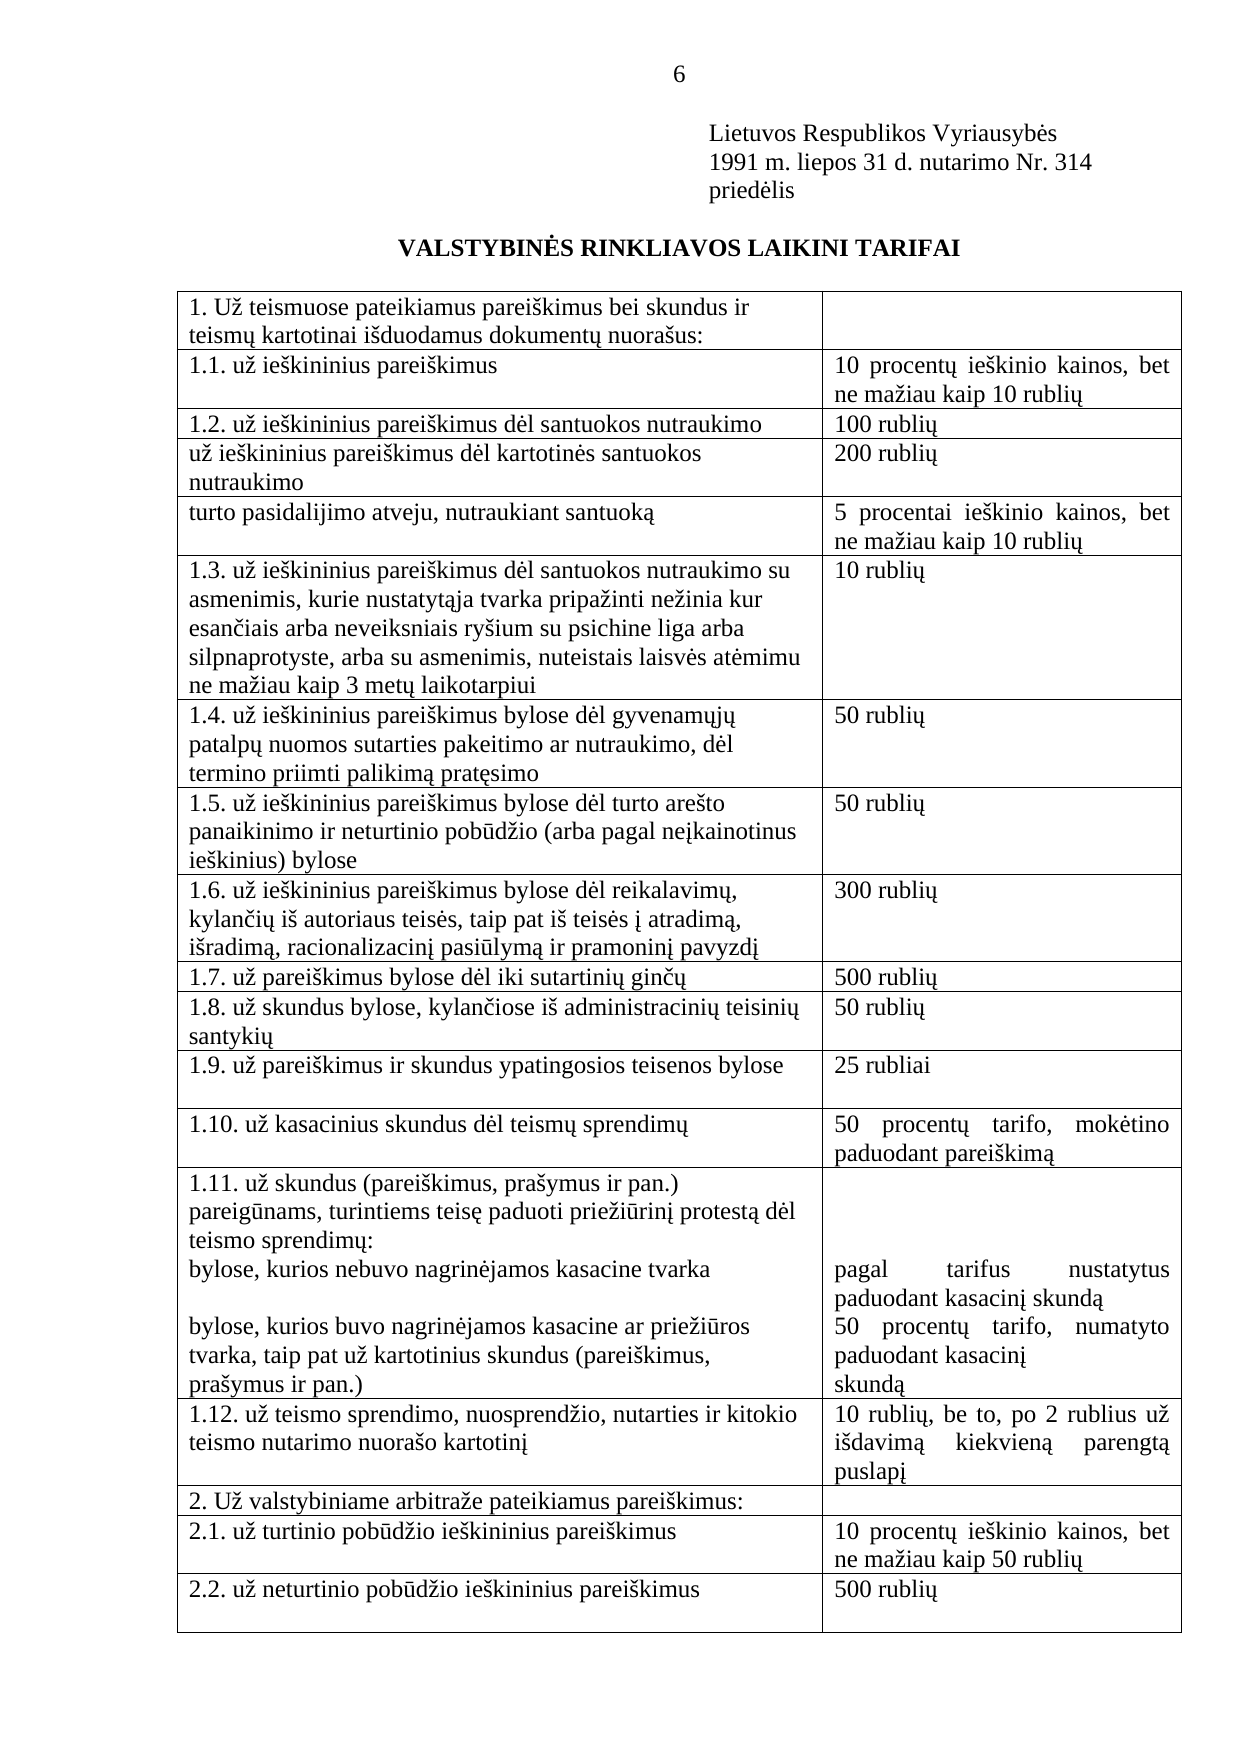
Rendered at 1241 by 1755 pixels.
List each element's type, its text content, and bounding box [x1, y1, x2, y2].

table_cell 1.5. už ieškininius pareiškimus bylose dėl turto arešto panaikinimo ir neturtinio pobūdžio (arba pagal neįkainotinus ieškinius) bylose [178, 788, 822, 874]
table_cell 2. Už valstybiniame arbitraže pateikiamus pareiškimus: [178, 1486, 822, 1515]
table_cell 1.8. už skundus bylose, kylančiose iš administracinių teisinių santykių [178, 992, 822, 1049]
table_cell turto pasidalijimo atveju, nutraukiant santuoką [178, 497, 822, 554]
text priedėlis [177, 176, 1181, 204]
text VALSTYBINĖS RINKLIAVOS LAIKINI TARIFAI [177, 233, 1181, 262]
table_header [823, 292, 1181, 349]
table_cell 10 procentų ieškinio kainos, bet ne mažiau kaip 50 rublių [823, 1516, 1181, 1573]
table_cell 50 procentų tarifo, numatyto paduodant kasacinį skundą [823, 1311, 1181, 1398]
table_cell 50 procentų tarifo, mokėtino paduodant pareiškimą [823, 1109, 1181, 1167]
table_cell 1.7. už pareiškimus bylose dėl iki sutartinių ginčų [178, 962, 822, 991]
table_cell 1.9. už pareiškimus ir skundus ypatingosios teisenos bylose [178, 1051, 822, 1108]
table_cell 1.4. už ieškininius pareiškimus bylose dėl gyvenamųjų patalpų nuomos sutarties pakeitimo ar nutraukimo, dėl termino priimti palikimą pratęsimo [178, 700, 822, 787]
table_cell 50 rublių [823, 788, 1181, 874]
table_cell 50 rublių [823, 992, 1181, 1049]
table_cell 200 rublių [823, 439, 1181, 496]
table_cell 1.10. už kasacinius skundus dėl teismų sprendimų [178, 1109, 822, 1167]
table_cell 2.1. už turtinio pobūdžio ieškininius pareiškimus [178, 1516, 822, 1573]
table_cell 1.12. už teismo sprendimo, nuosprendžio, nutarties ir kitokio teismo nutarimo nuorašo kartotinį [178, 1399, 822, 1485]
table_cell 10 rublių [823, 556, 1181, 699]
table_cell 1.2. už ieškininius pareiškimus dėl santuokos nutraukimo [178, 409, 822, 437]
table_cell [823, 1486, 1181, 1515]
table_cell 300 rublių [823, 875, 1181, 961]
table_header 1. Už teismuose pateikiamus pareiškimus bei skundus ir teismų kartotinai išduodamus dokumentų nuorašus: [178, 292, 822, 349]
table_cell 500 rublių [823, 1574, 1181, 1632]
table_cell 100 rublių [823, 409, 1181, 437]
table_cell 500 rublių [823, 962, 1181, 991]
table_cell 2.2. už neturtinio pobūdžio ieškininius pareiškimus [178, 1574, 822, 1632]
table_cell 1.11. už skundus (pareiškimus, prašymus ir pan.) pareigūnams, turintiems teisę paduoti priežiūrinį protestą dėl teismo sprendimų: [178, 1168, 822, 1254]
table_cell 25 rubliai [823, 1051, 1181, 1108]
table_cell pagal tarifus nustatytus paduodant kasacinį skundą [823, 1254, 1181, 1311]
table_cell [823, 1168, 1181, 1254]
table_cell 10 rublių, be to, po 2 rublius už išdavimą kiekvieną parengtą puslapį [823, 1399, 1181, 1485]
table_cell 1.3. už ieškininius pareiškimus dėl santuokos nutraukimo su asmenimis, kurie nustatytąja tvarka pripažinti nežinia kur esančiais arba neveiksniais ryšium su psichine liga arba silpnaprotyste, arba su asmenimis, nuteistais laisvės atėmimu ne mažiau kaip 3 metų laikotarpiui [178, 556, 822, 699]
table_cell bylose, kurios buvo nagrinėjamos kasacine ar priežiūros tvarka, taip pat už kartotinius skundus (pareiškimus, prašymus ir pan.) [178, 1311, 822, 1398]
table_cell 50 rublių [823, 700, 1181, 787]
table_cell 10 procentų ieškinio kainos, bet ne mažiau kaip 10 rublių [823, 350, 1181, 408]
table_cell 5 procentai ieškinio kainos, bet ne mažiau kaip 10 rublių [823, 497, 1181, 554]
text Lietuvos Respublikos Vyriausybės [709, 118, 1181, 147]
table_cell bylose, kurios nebuvo nagrinėjamos kasacine tvarka [178, 1254, 822, 1311]
table_cell 1.1. už ieškininius pareiškimus [178, 350, 822, 408]
table_cell 1.6. už ieškininius pareiškimus bylose dėl reikalavimų, kylančių iš autoriaus teisės, taip pat iš teisės į atradimą, išradimą, racionalizacinį pasiūlymą ir pramoninį pavyzdį [178, 875, 822, 961]
table_cell už ieškininius pareiškimus dėl kartotinės santuokos nutraukimo [178, 439, 822, 496]
text 1991 m. liepos 31 d. nutarimo Nr. 314 [177, 147, 1181, 176]
